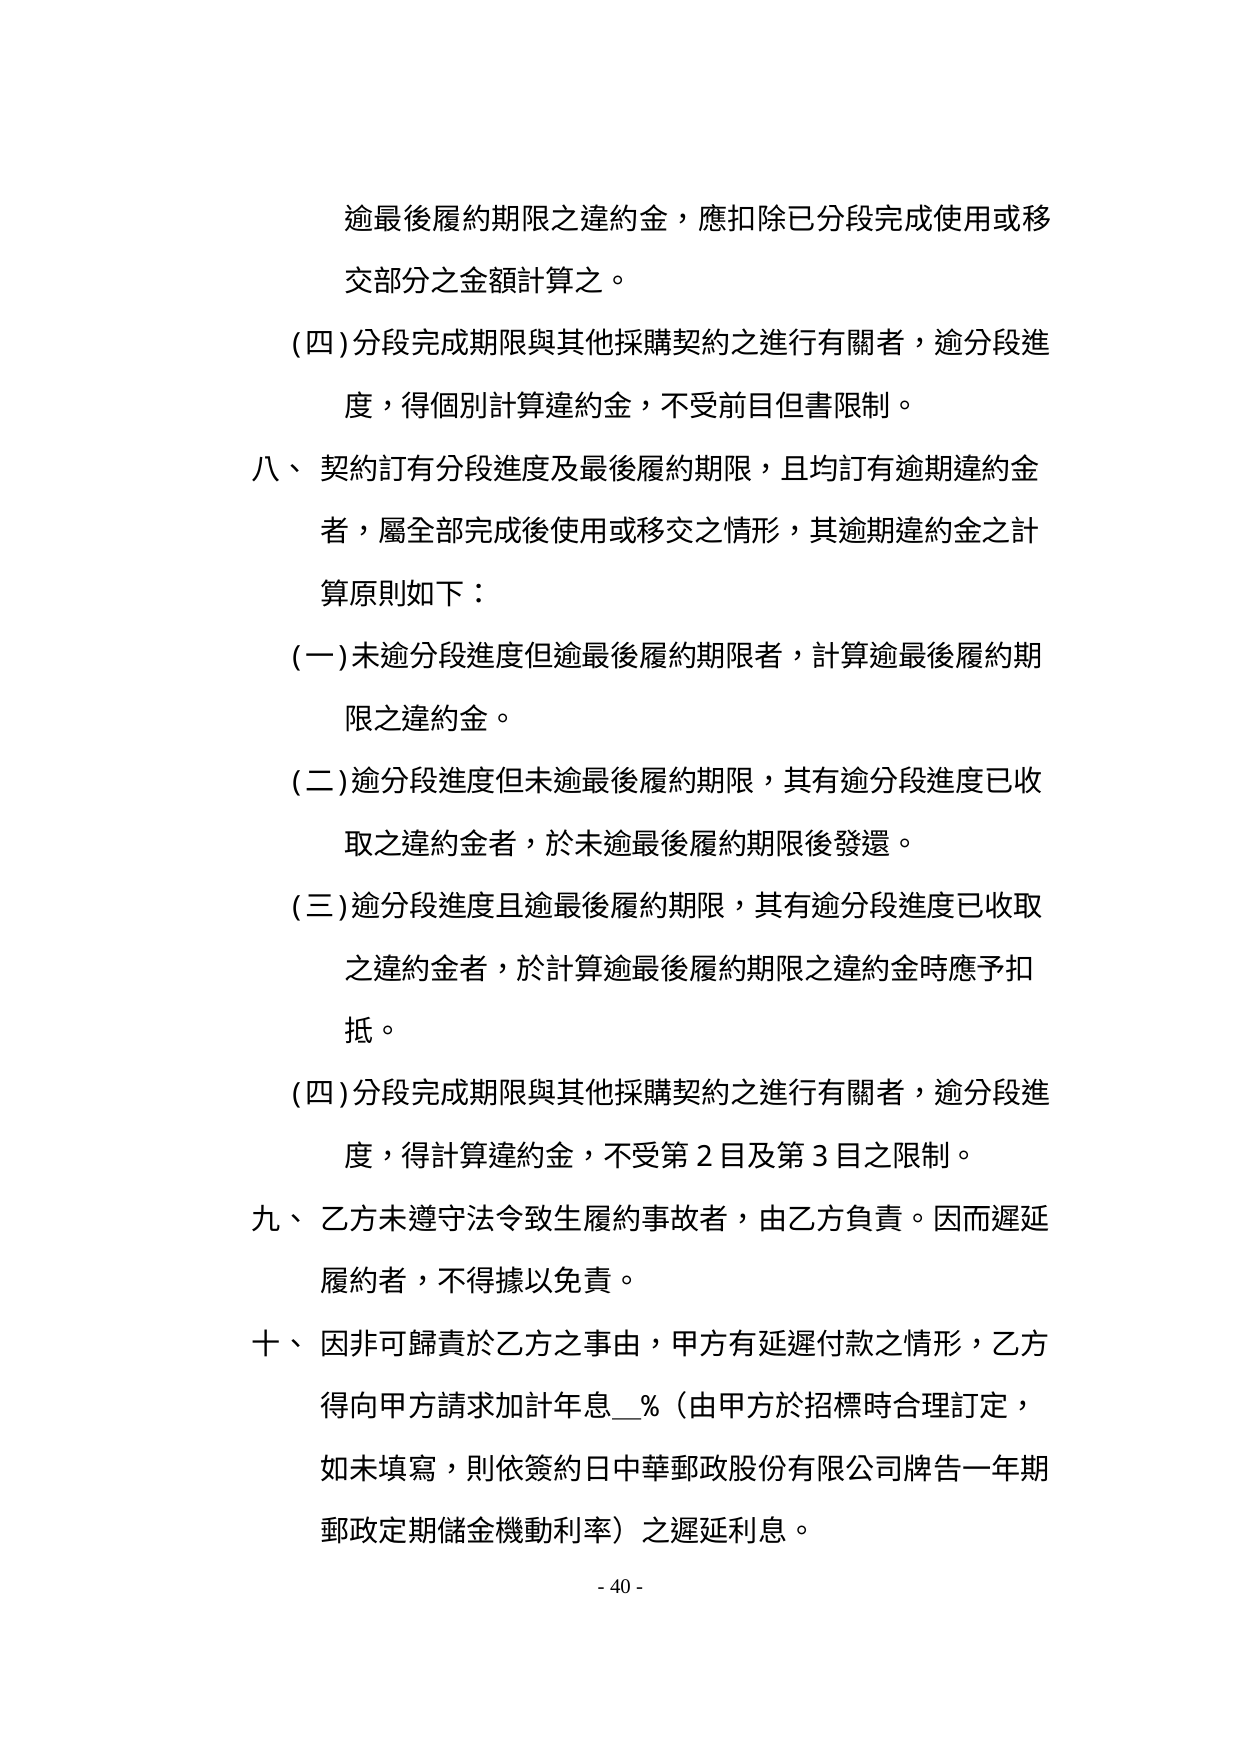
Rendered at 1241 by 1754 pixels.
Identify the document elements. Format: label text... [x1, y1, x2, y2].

list 契約訂有分段進度及最後履約期限，且均訂有逾期違約金者，屬全部完成後使用或移交之情形，其逾期違約金之計算原則如下： [252, 425, 1053, 612]
text (四)分段完成期限與其他採購契約之進行有關者，逾分段進度，得個別計算違約金，不受前目但書限制。 [287, 300, 1053, 425]
text (三)逾分段進度且逾最後履約期限，其有逾分段進度已收取之違約金者，於計算逾最後履約期限之違約金時應予扣抵。 [287, 862, 1053, 1050]
text (二)逾分段進度但未逾最後履約期限，其有逾分段進度已收取之違約金者，於未逾最後履約期限後發還。 [287, 737, 1053, 862]
list 因非可歸責於乙方之事由，甲方有延遲付款之情形，乙方得向甲方請求加計年息＿%（由甲方於招標時合理訂定，如未填寫，則依簽約日中華郵政股份有限公司牌告一年期郵政定期儲金機動利率）之遲延利息。 [252, 1300, 1053, 1550]
text 逾最後履約期限之違約金，應扣除已分段完成使用或移交部分之金額計算之。 [287, 175, 1053, 300]
text (四)分段完成期限與其他採購契約之進行有關者，逾分段進度，得計算違約金，不受第2目及第3目之限制。 [287, 1050, 1053, 1175]
text (一)未逾分段進度但逾最後履約期限者，計算逾最後履約期限之違約金。 [287, 612, 1053, 737]
list 乙方未遵守法令致生履約事故者，由乙方負責。因而遲延履約者，不得據以免責。 [252, 1175, 1053, 1300]
